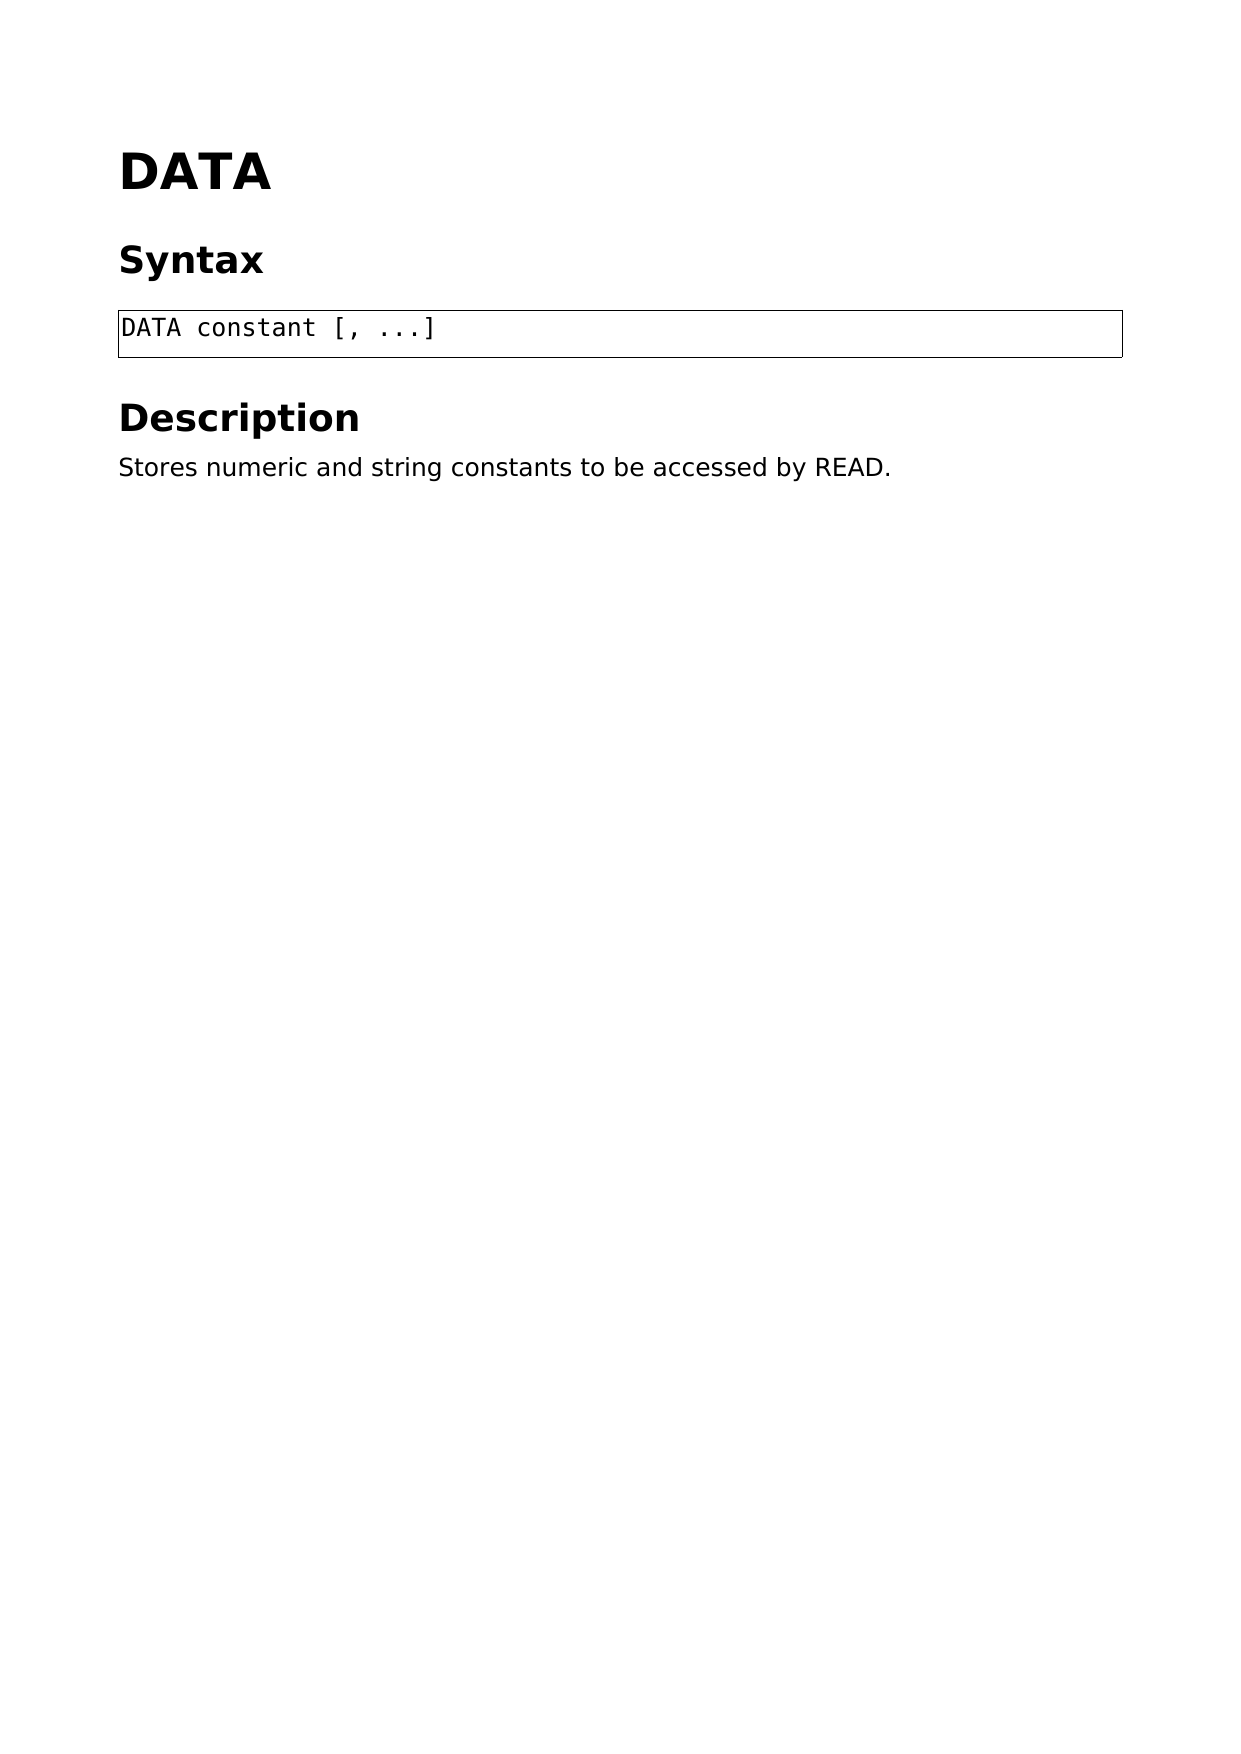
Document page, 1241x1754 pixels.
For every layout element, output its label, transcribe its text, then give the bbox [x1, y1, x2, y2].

subtitle DATA [118, 143, 1122, 201]
subtitle Syntax [118, 239, 1122, 282]
subtitle Description [118, 397, 1122, 440]
text Stores numeric and string constants to be accessed by READ. [118, 453, 1122, 482]
table_header DATA constant [, ...] [119, 311, 1122, 357]
